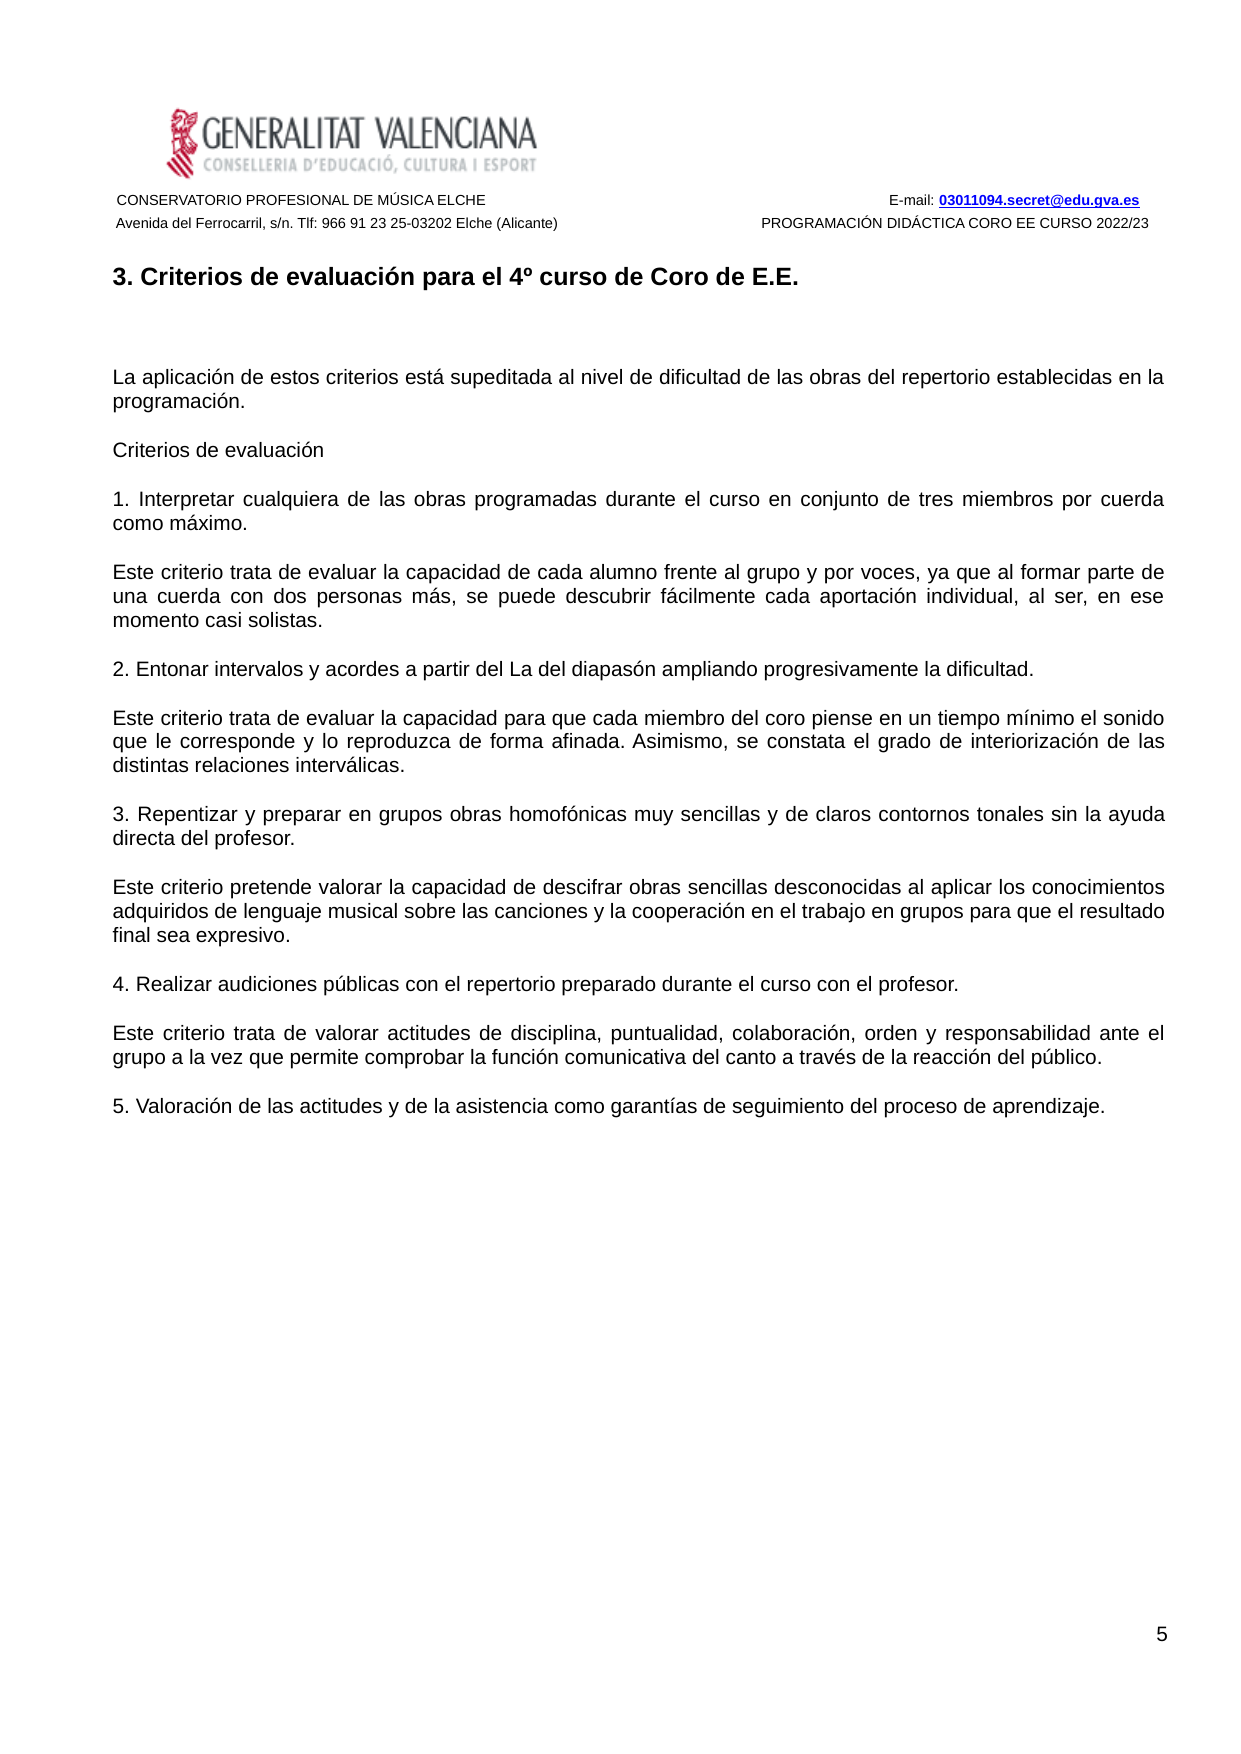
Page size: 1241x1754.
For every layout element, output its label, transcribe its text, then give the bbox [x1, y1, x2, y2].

text 5. Valoración de las actitudes y de la asistencia como garantías de seguimiento del proceso de aprendizaje. [112, 1094, 1167, 1118]
text 3. Repentizar y preparar en grupos obras homofónicas muy sencillas y de claros contornos tonales sin la ayuda directa del profesor. [112, 802, 1167, 850]
text 1. Interpretar cualquiera de las obras programadas durante el curso en conjunto de tres miembros por cuerda como máximo. [112, 487, 1167, 534]
text Este criterio trata de evaluar la capacidad para que cada miembro del coro piense en un tiempo mínimo el sonido que le corresponde y lo reproduzca de forma afinada. Asimismo, se constata el grado de interiorización de las distintas relaciones interválicas. [112, 705, 1167, 777]
text 2. Entonar intervalos y acordes a partir del La del diapasón ampliando progresivamente la dificultad. [112, 656, 1167, 680]
text Este criterio pretende valorar la capacidad de descifrar obras sencillas desconocidas al aplicar los conocimientos adquiridos de lenguaje musical sobre las canciones y la cooperación en el trabajo en grupos para que el resultado final sea expresivo. [112, 875, 1167, 947]
text Criterios de evaluación [112, 438, 1167, 462]
text 3. Criterios de evaluación para el 4º curso de Coro de E.E. [112, 262, 1167, 291]
text Este criterio trata de evaluar la capacidad de cada alumno frente al grupo y por voces, ya que al formar parte de una cuerda con dos personas más, se puede descubrir fácilmente cada aportación individual, al ser, en ese momento casi solistas. [112, 559, 1167, 631]
text La aplicación de estos criterios está supeditada al nivel de dificultad de las obras del repertorio establecidas en la programación. [112, 365, 1167, 413]
text 4. Realizar audiciones públicas con el repertorio preparado durante el curso con el profesor. [112, 972, 1167, 996]
text Este criterio trata de valorar actitudes de disciplina, puntualidad, colaboración, orden y responsabilidad ante el grupo a la vez que permite comprobar la función comunicativa del canto a través de la reacción del público. [112, 1021, 1167, 1069]
